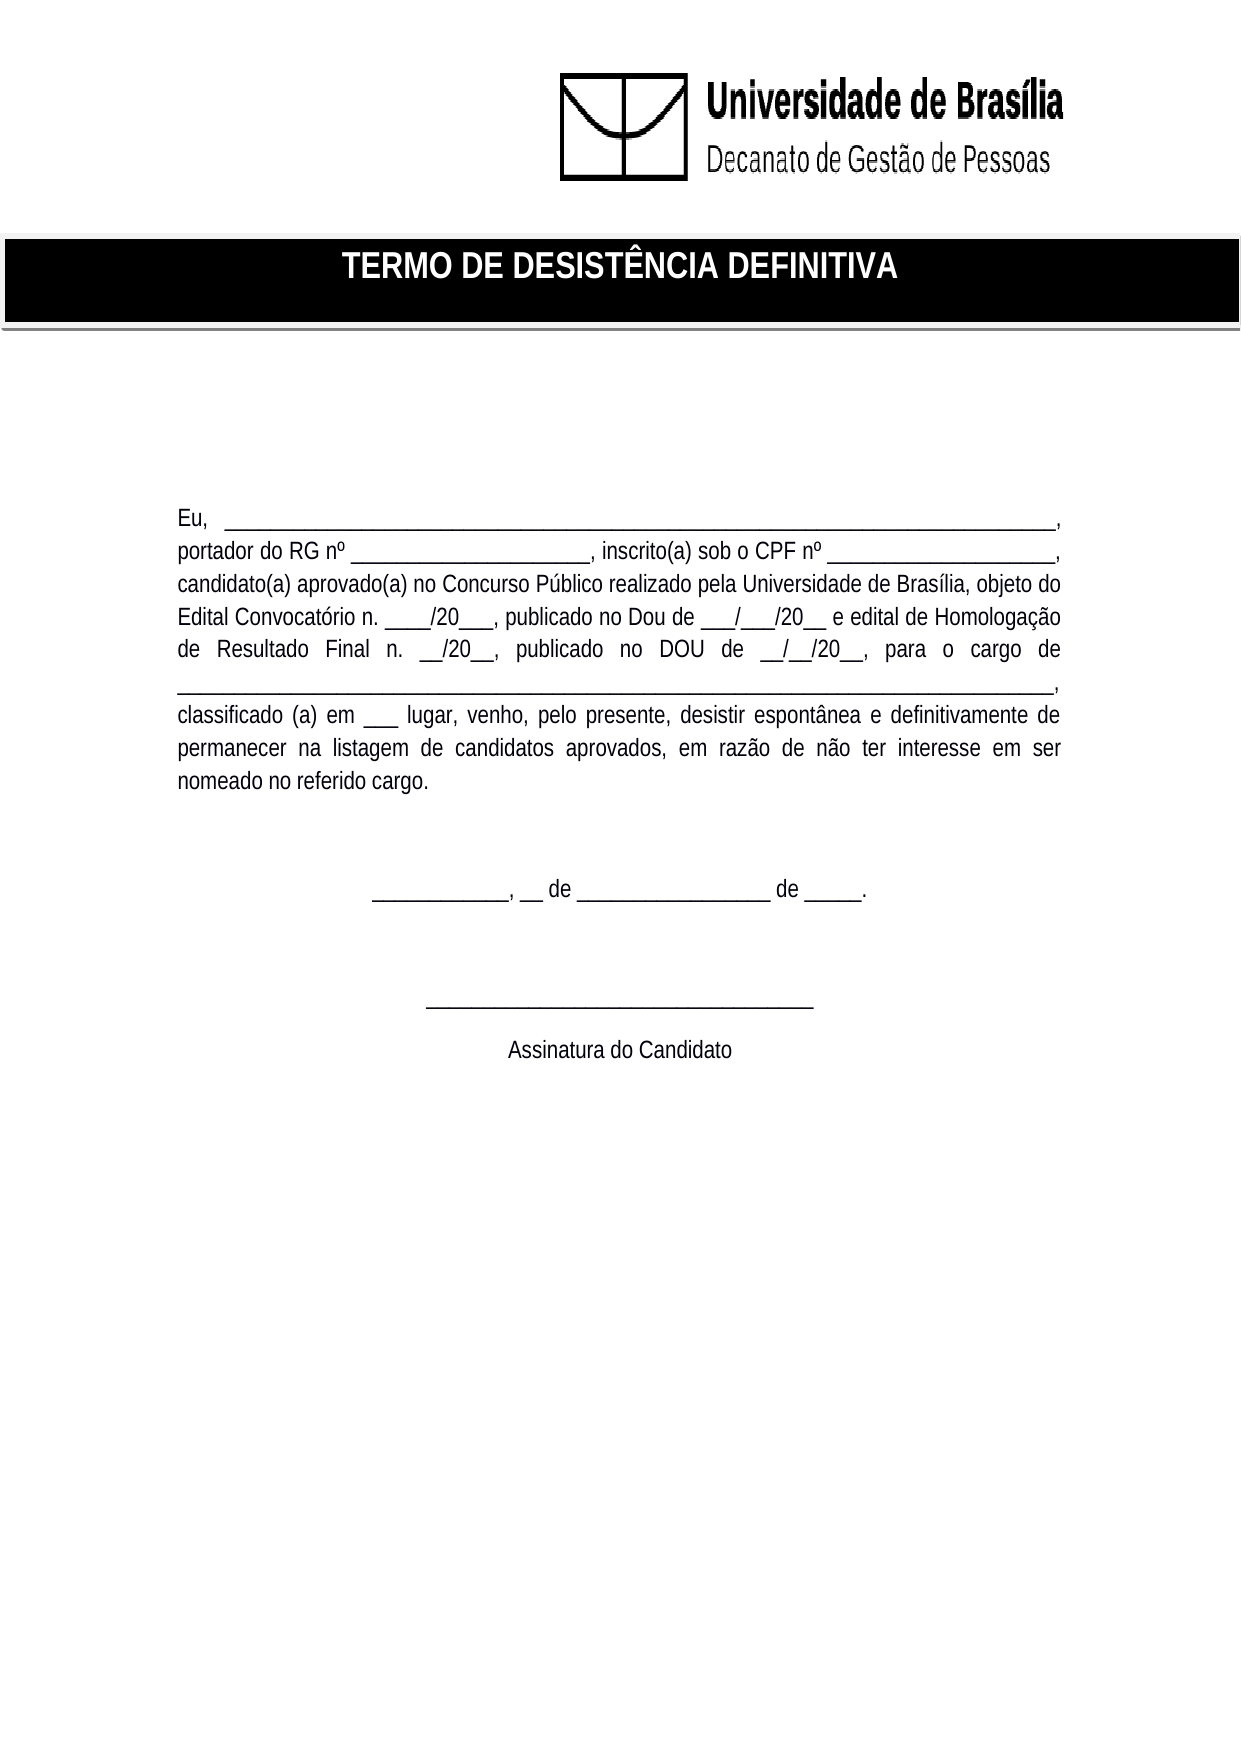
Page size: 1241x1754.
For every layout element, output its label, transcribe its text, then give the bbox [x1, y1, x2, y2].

text Eu, _________________________________________________________________________, portador do RG nº _____________________, inscrito(a) sob o CPF nº ____________________, candidato(a) aprovado(a) no Concurso Público realizado pela Universidade de Brasília, objeto do Edital Convocatório n. ____/20___, publicado no Dou de ___/___/20__ e edital de Homologação de Resultado Final n. __/20__, publicado no DOU de __/__/20__, para o cargo de _____________________________________________________________________________, classificado (a) em ___ lugar, venho, pelo presente, desistir espontânea e definitivamente de permanecer na listagem de candidatos aprovados, em razão de não ter interesse em ser nomeado no referido cargo. [177, 503, 1063, 795]
text ____________, __ de _________________ de _____. [177, 874, 1063, 902]
text TERMO DE DESISTÊNCIA DEFINITIVA [15, 243, 1225, 286]
text Assinatura do Candidato [177, 1035, 1063, 1063]
text __________________________________ [177, 981, 1063, 1010]
picture [560, 73, 1064, 185]
